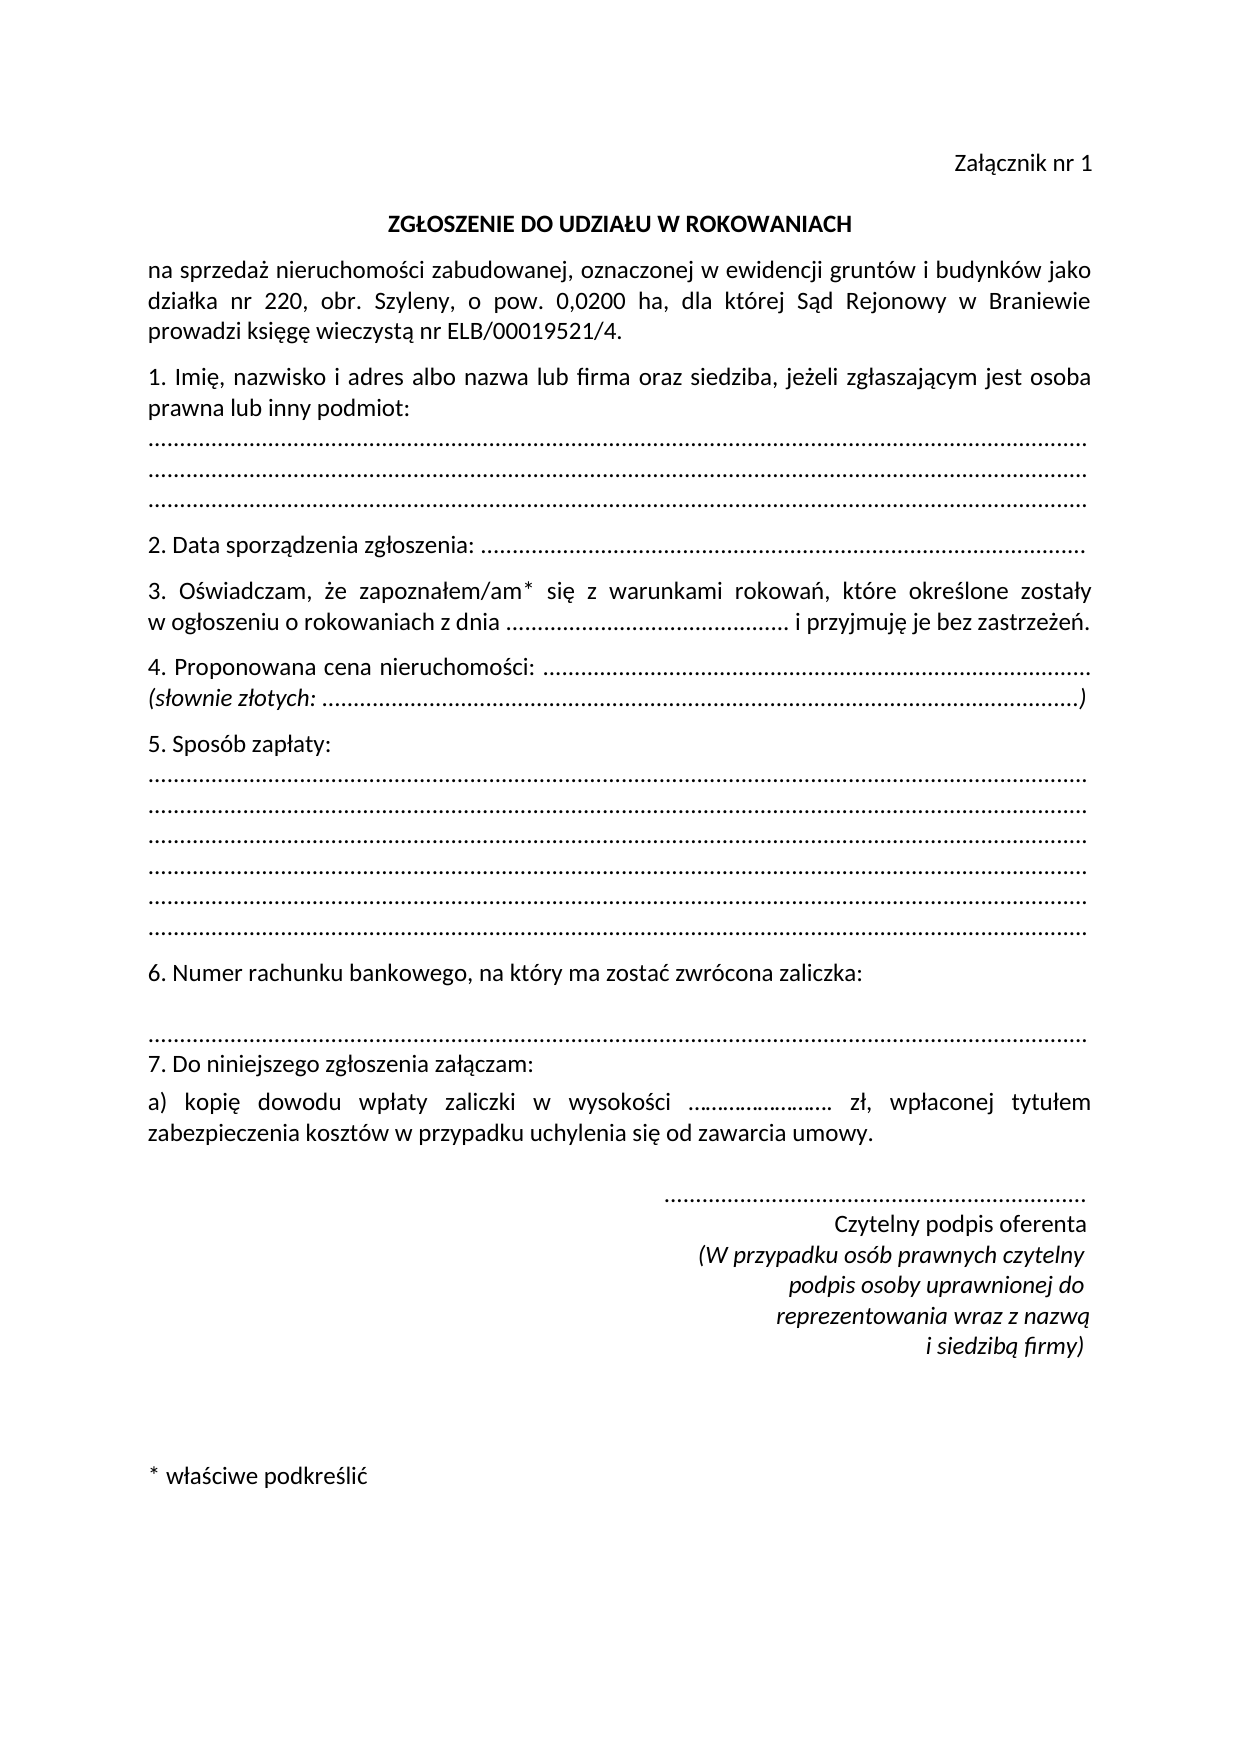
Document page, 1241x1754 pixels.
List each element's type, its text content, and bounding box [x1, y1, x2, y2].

text 1. Imię, nazwisko i adres albo nazwa lub firma oraz siedziba, jeżeli zgłaszającym jest osoba prawna lub inny podmiot: [148, 361, 1093, 422]
text ..................................................................................................................................................... [148, 1018, 1093, 1048]
text (W przypadku osób prawnych czytelny [148, 1239, 1093, 1269]
text 5. Sposób zapłaty: [148, 728, 1093, 758]
text Załącznik nr 1 [148, 148, 1093, 178]
text ............................................................................................................................................................................................................................................................................................................................................................................................................................................................... [148, 850, 1093, 941]
text a) kopię dowodu wpłaty zaliczki w wysokości ……………………. zł, wpłaconej tytułem zabezpieczenia kosztów w przypadku uchylenia się od zawarcia umowy. [148, 1086, 1093, 1147]
text Czytelny podpis oferenta [148, 1208, 1093, 1239]
text podpis osoby uprawnionej do [148, 1269, 1093, 1300]
text 2. Data sporządzenia zgłoszenia: ................................................................................................ [148, 529, 1093, 560]
text ................................................................... [148, 1178, 1093, 1208]
text ZGŁOSZENIE DO UDZIAŁU W ROKOWANIACH [148, 209, 1093, 239]
text i siedzibą firmy) [148, 1330, 1093, 1361]
text * właściwe podkreślić [148, 1460, 1093, 1491]
text 3. Oświadczam, że zapoznałem/am* się z warunkami rokowań, które określone zostały w ogłoszeniu o rokowaniach z dnia ............................................. i przyjmuję je bez zastrzeżeń. [148, 575, 1093, 636]
text na sprzedaż nieruchomości zabudowanej, oznaczonej w ewidencji gruntów i budynków jako działka nr 220, obr. Szyleny, o pow. 0,0200 ha, dla której Sąd Rejonowy w Braniewie prowadzi księgę wieczystą nr ELB/00019521/4. [148, 254, 1093, 346]
text 4. Proponowana cena nieruchomości: ....................................................................................... (słownie złotych: ........................................................................................................................) [148, 651, 1093, 712]
text 7. Do niniejszego zgłoszenia załączam: [148, 1048, 1093, 1079]
text ............................................................................................................................................................................................................................................................................................................................................................................................................................................................... [148, 758, 1093, 850]
text reprezentowania wraz z nazwą [148, 1300, 1093, 1330]
text 6. Numer rachunku bankowego, na który ma zostać zwrócona zaliczka: [148, 957, 1093, 987]
text ............................................................................................................................................................................................................................................................................................................................................................................................................................................................... [148, 422, 1093, 514]
